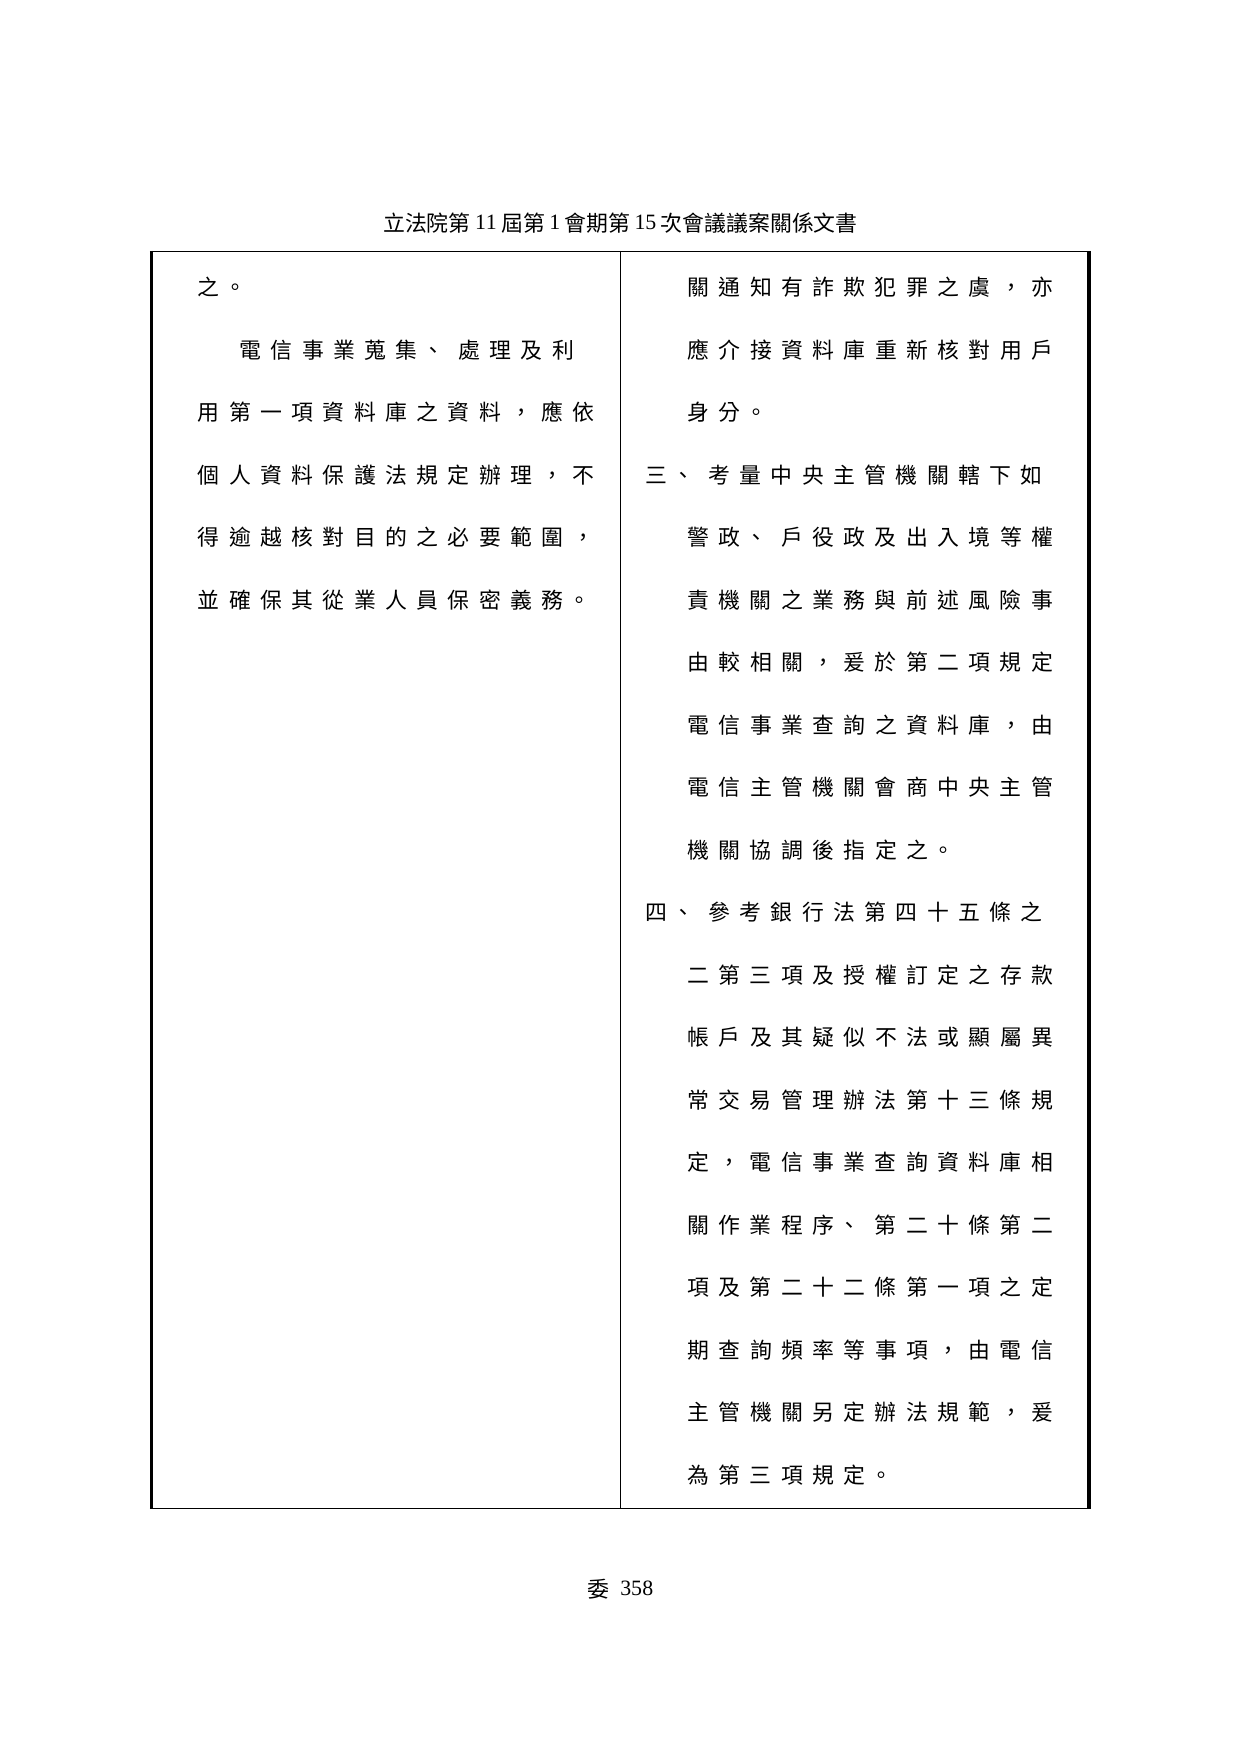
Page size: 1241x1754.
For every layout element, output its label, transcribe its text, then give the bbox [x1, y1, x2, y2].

table_cell 之。 電信事業蒐集、處理及利用第一項資料庫之資料，應依個人資料保護法規定辦理，不得逾越核對目的之必要範圍，並確保其從業人員保密義務。 [153, 252, 620, 1508]
table_cell 關通知有詐欺犯罪之虞，亦應介接資料庫重新核對用戶身分。 三、考量中央主管機關轄下如警政、戶役政及出入境等權責機關之業務與前述風險事由較相關，爰於第二項規定電信事業查詢之資料庫，由電信主管機關會商中央主管機關協調後指定之。 四、參考銀行法第四十五條之二第三項及授權訂定之存款帳戶及其疑似不法或顯屬異常交易管理辦法第十三條規定，電信事業查詢資料庫相關作業程序、第二十條第二項及第二十二條第一項之定期查詢頻率等事項，由電信主管機關另定辦法規範，爰為第三項規定。 [621, 252, 1087, 1508]
